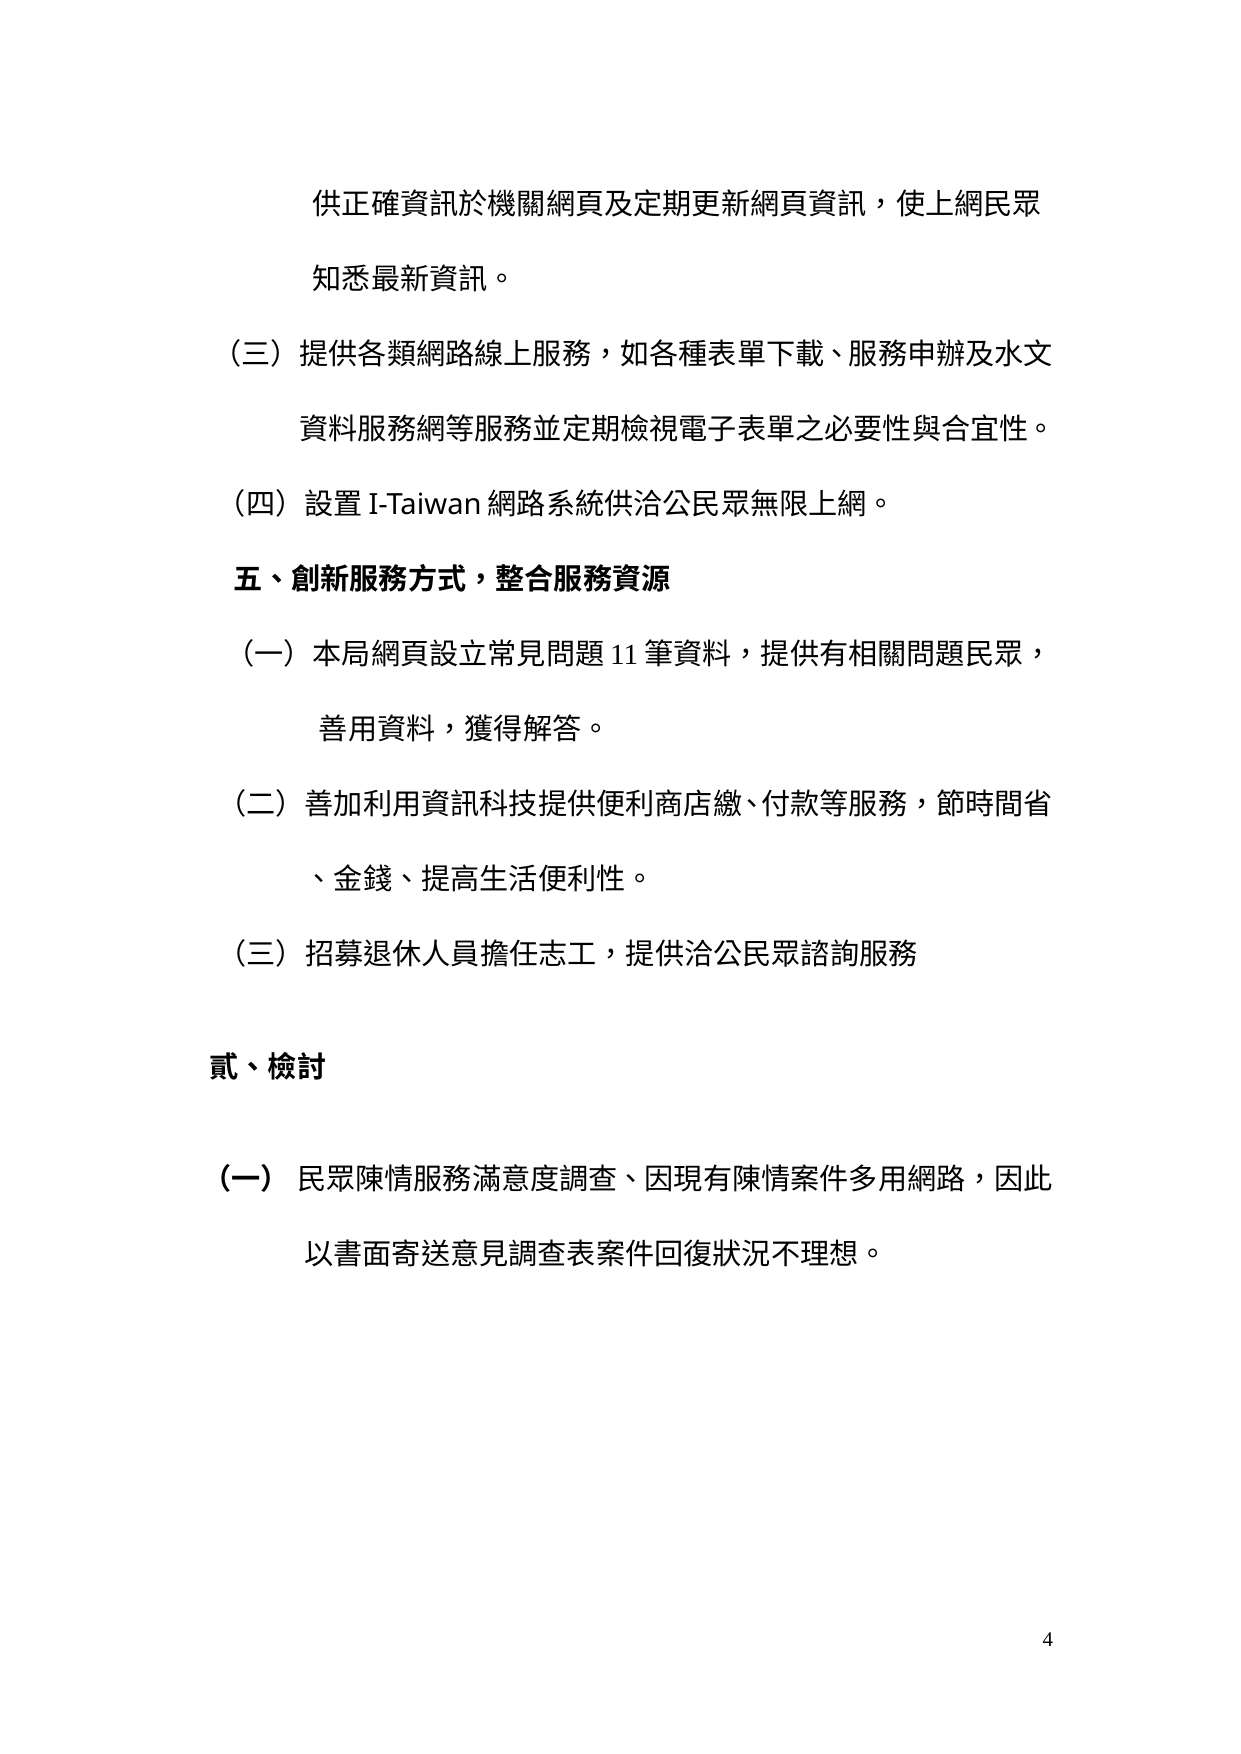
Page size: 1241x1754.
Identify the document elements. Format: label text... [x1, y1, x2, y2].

text （一） 民眾陳情服務滿意度調查、因現有陳情案件多用網路，因此以書面寄送意見調查表案件回復狀況不理想。 [202, 1139, 1053, 1289]
text （三）招募退休人員擔任志工，提供洽公民眾諮詢服務 [173, 914, 1053, 989]
text （一）本局網頁設立常見問題11筆資料，提供有相關問題民眾， [225, 614, 1053, 689]
text （四）設置I-Taiwan網路系統供洽公民眾無限上網。 [187, 464, 1053, 539]
text 貳、檢討 [187, 1027, 1053, 1102]
text 善用資料，獲得解答。 [187, 689, 1053, 764]
text 五、創新服務方式，整合服務資源 [233, 539, 1053, 614]
text （二）於本局網頁提供民眾電子參與服務（民眾信箱、交流園地、民意調查等）途徑，縮短與民眾距離，增進情感。即時提供正確資訊於機關網頁及定期更新網頁資訊，使上網民眾知悉最新資訊。 [225, 164, 1053, 314]
text （二）善加利用資訊科技提供便利商店繳、付款等服務，節時間省 、金錢、提高生活便利性。 [217, 764, 1053, 914]
text （三）提供各類網路線上服務，如各種表單下載、服務申辦及水文資料服務網等服務並定期檢視電子表單之必要性與合宜性。 [212, 314, 1053, 464]
